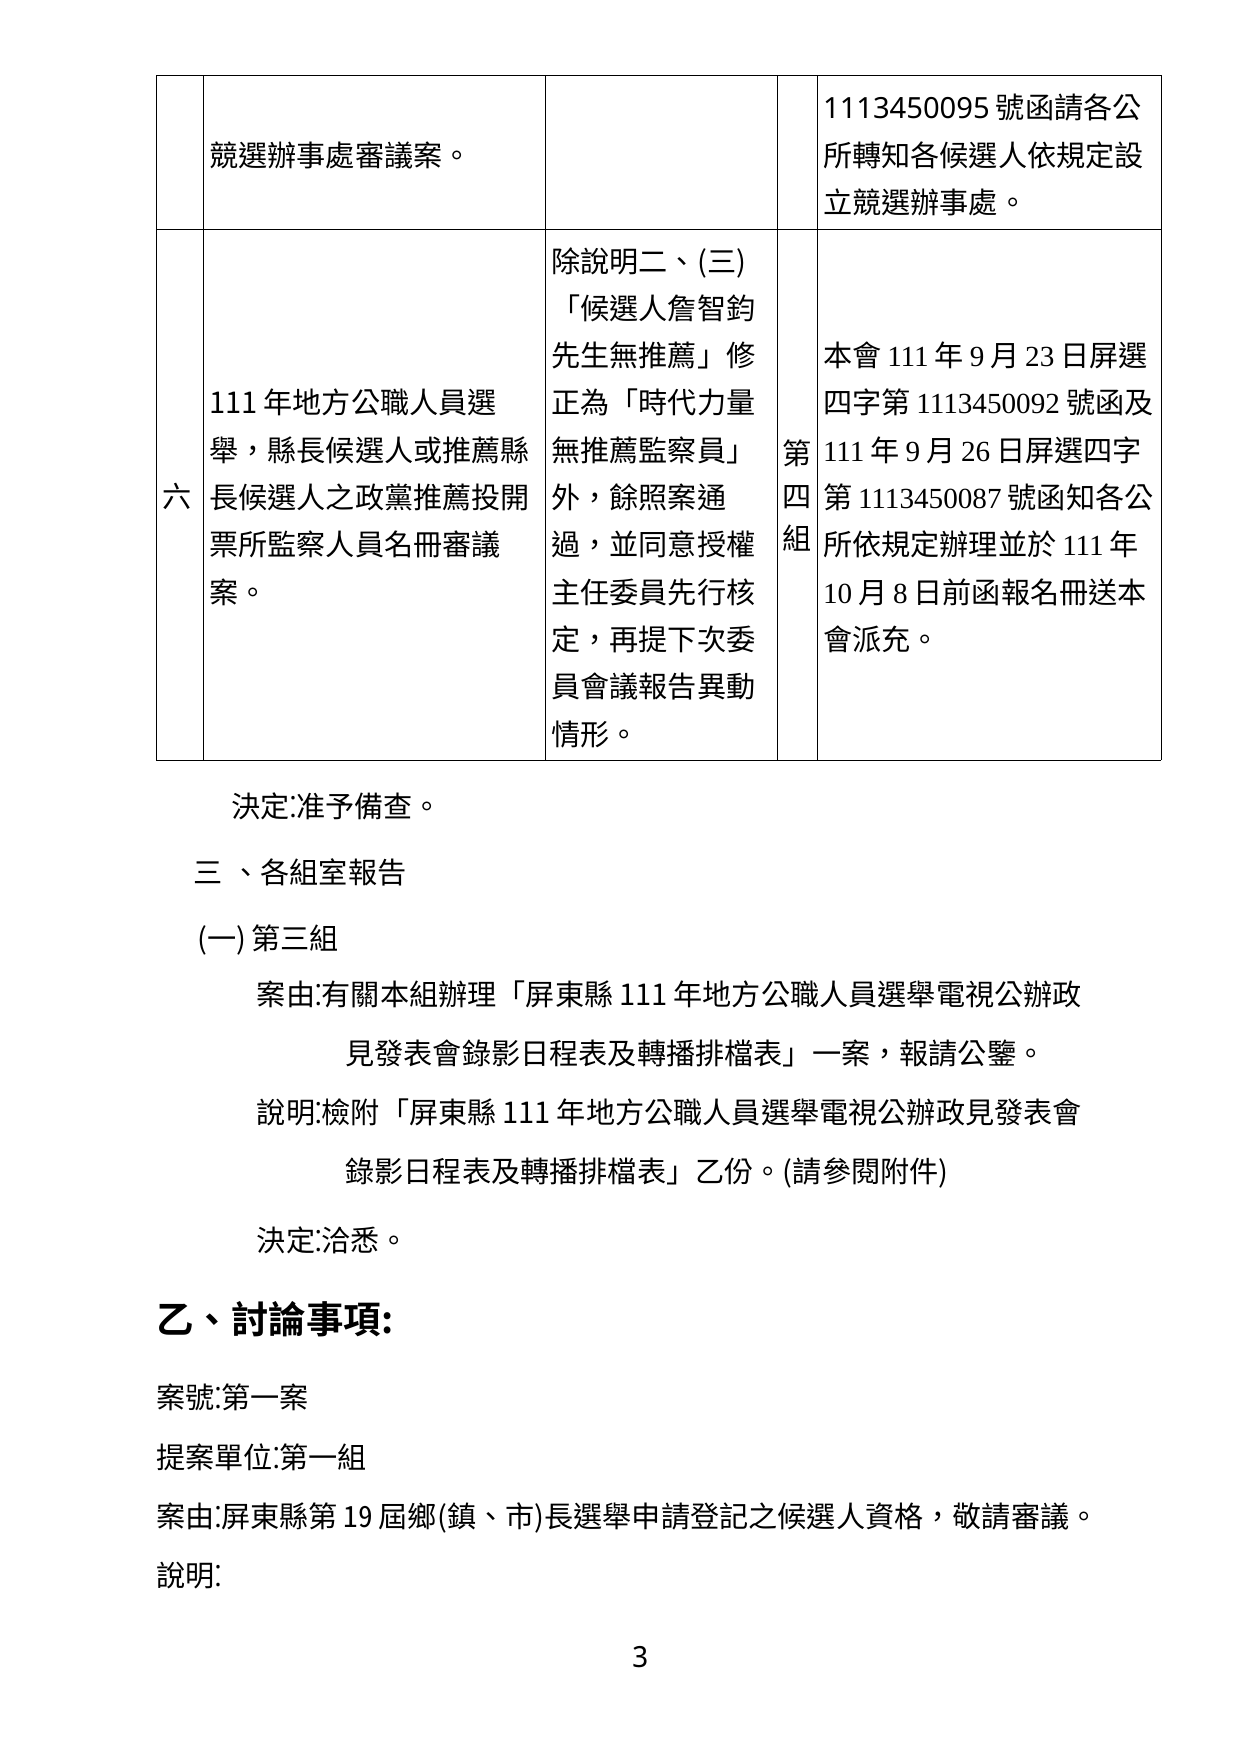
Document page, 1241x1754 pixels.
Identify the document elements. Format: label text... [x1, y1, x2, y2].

list 案由⁚屏東縣第19屆鄉(鎮、市)長選舉申請登記之候選人資格，敬請審議。 [156, 1480, 1123, 1539]
table_cell 111年地方公職人員選舉，縣長候選人或推薦縣長候選人之政黨推薦投開票所監察人員名冊審議案。 [204, 230, 545, 760]
table_cell 1113450095號函請各公所轉知各候選人依規定設立競選辦事處。 [818, 76, 1161, 228]
table_cell [546, 76, 777, 228]
list (一)第三組 [160, 916, 1123, 958]
table_cell [157, 76, 203, 228]
list 提案單位⁚第一組 [156, 1421, 1123, 1480]
list 案號⁚第一案 [156, 1362, 1123, 1421]
list 決定⁚洽悉。 [219, 1218, 1123, 1260]
list 案由⁚有關本組辦理「屏東縣111年地方公職人員選舉電視公辦政 [219, 958, 1123, 1017]
list 見發表會錄影日程表及轉播排檔表」一案，報請公鑒。 [310, 1017, 1123, 1076]
list 錄影日程表及轉播排檔表」乙份。(請參閱附件) [310, 1135, 1123, 1194]
list 、各組室報告 [193, 850, 1123, 892]
table_cell 除說明二、(三)「候選人詹智鈞先生無推薦」修正為「時代力量無推薦監察員」外，餘照案通過，並同意授權主任委員先行核定，再提下次委員會議報告異動情形。 [546, 230, 777, 760]
table_cell 競選辦事處審議案。 [204, 76, 545, 228]
table_cell 第 四 組 [778, 230, 817, 760]
list 說明⁚檢附「屏東縣111年地方公職人員選舉電視公辦政見發表會 [219, 1076, 1123, 1135]
list 決定⁚准予備查。 [193, 784, 1123, 826]
table_cell 本會111年9月23日屏選四字第1113450092號函及111年9月26日屏選四字第1113450087號函知各公所依規定辦理並於111年10月8日前函報名冊送本會派充。 [818, 230, 1161, 760]
list 乙、討論事項: [156, 1290, 1123, 1344]
table_cell 六 [157, 230, 203, 760]
list 說明⁚ [156, 1539, 1123, 1598]
table_cell [778, 76, 817, 228]
